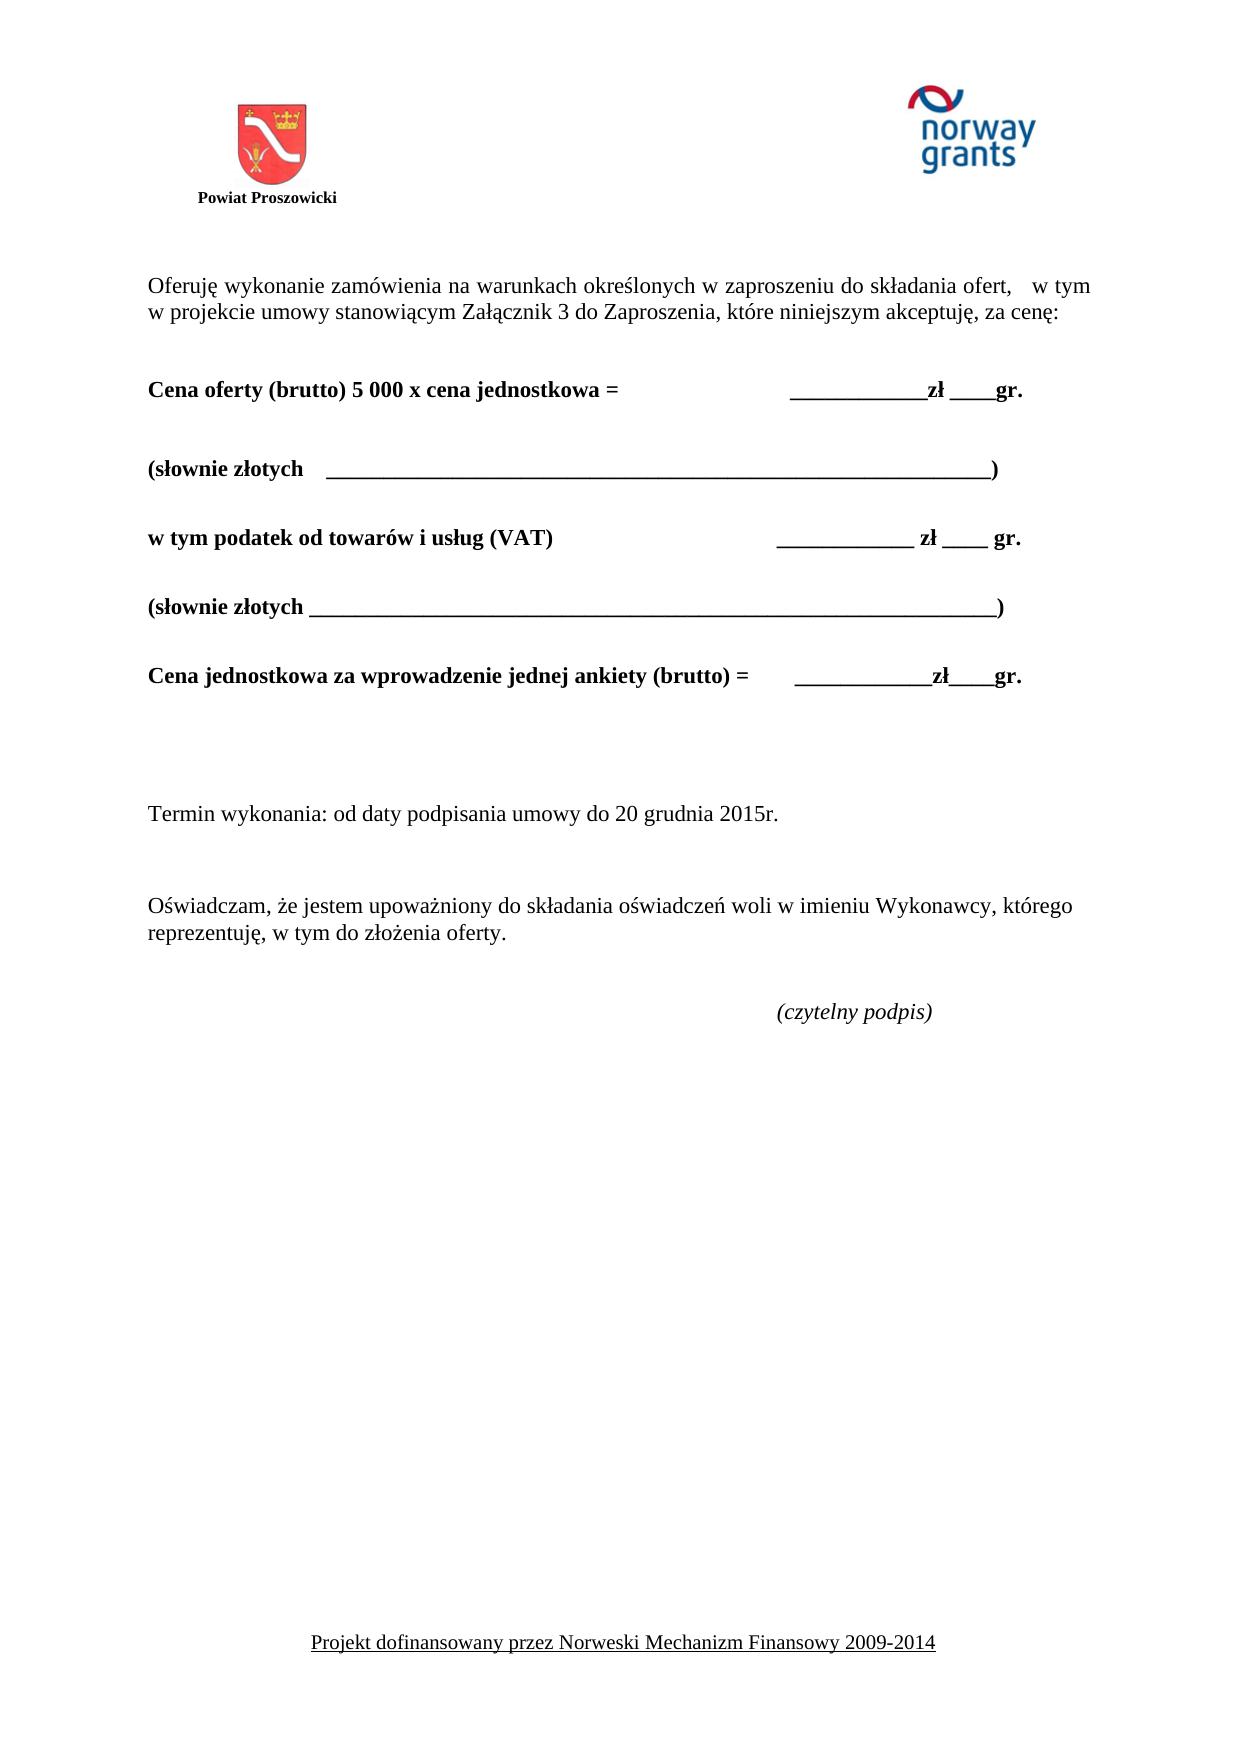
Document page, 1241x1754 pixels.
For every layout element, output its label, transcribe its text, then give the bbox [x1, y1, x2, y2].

picture [882, 73, 1054, 188]
text Cena jednostkowa za wprowadzenie jednej ankiety (brutto) = ____________zł____gr. [148, 662, 1092, 689]
text (czytelny podpis) [148, 998, 1092, 1024]
text Oferuję wykonanie zamówienia na warunkach określonych w zaproszeniu do składania ofert, w tym w projekcie umowy stanowiącym Załącznik 3 do Zaproszenia, które niniejszym akceptuję, za cenę: [148, 272, 1092, 324]
text Termin wykonania: od daty podpisania umowy do 20 grudnia 2015r. [148, 800, 1092, 827]
picture [233, 101, 310, 188]
text Oświadczam, że jestem upoważniony do składania oświadczeń woli w imieniu Wykonawcy, którego reprezentuję, w tym do złożenia oferty. [148, 892, 1092, 945]
text (słownie złotych __________________________________________________________) [148, 455, 1092, 482]
text Powiat Proszowicki [148, 187, 1092, 207]
text Cena oferty (brutto) 5 000 x cena jednostkowa = ____________zł ____gr. [148, 376, 1092, 403]
text w tym podatek od towarów i usług (VAT) ____________ zł ____ gr. [148, 524, 1092, 551]
text Projekt dofinansowany przez Norweski Mechanizm Finansowy 2009-2014 [148, 1630, 1092, 1654]
text (słownie złotych ____________________________________________________________) [148, 593, 1092, 620]
